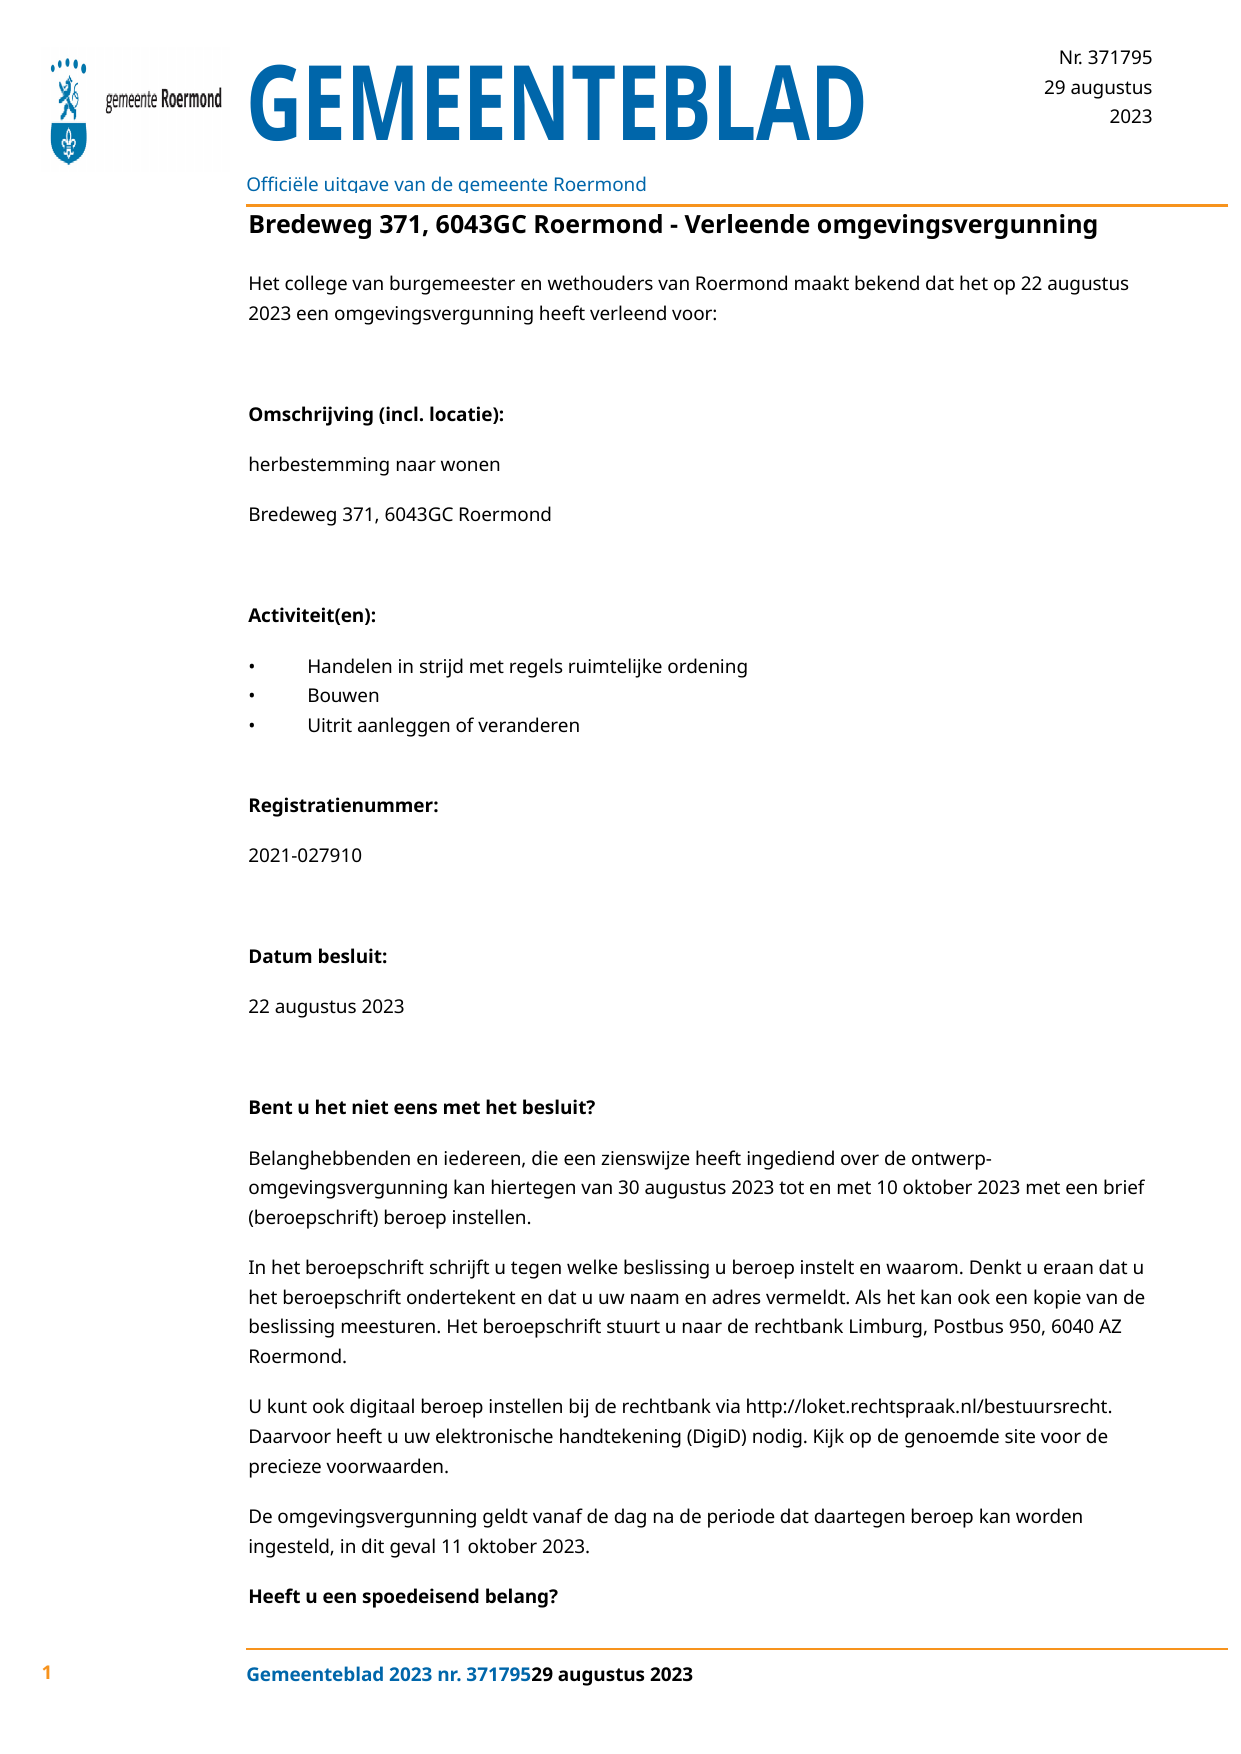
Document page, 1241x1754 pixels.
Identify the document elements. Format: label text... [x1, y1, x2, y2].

list Bouwen [248, 682, 1152, 708]
text Registratienummer: [248, 792, 1152, 818]
text Activiteit(en): [248, 602, 1152, 628]
text De omgevingsvergunning geldt vanaf de dag na de periode dat daartegen beroep kan worden ingesteld, in dit geval 11 oktober 2023. [248, 1503, 1152, 1558]
text Bredeweg 371, 6043GC Roermond - Verleende omgevingsvergunning [248, 207, 1152, 241]
text Bent u het niet eens met het besluit? [248, 1094, 1152, 1120]
text 2021-027910 [248, 842, 1152, 868]
text Belanghebbenden en iedereen, die een zienswijze heeft ingediend over de ontwerp-omgevingsvergunning kan hiertegen van 30 augustus 2023 tot en met 10 oktober 2023 met een brief (beroepschrift) beroep instellen. [248, 1145, 1152, 1230]
text 22 augustus 2023 [248, 994, 1152, 1019]
list Handelen in strijd met regels ruimtelijke ordening [248, 653, 1152, 678]
list Uitrit aanleggen of veranderen [248, 712, 1152, 738]
text Heeft u een spoedeisend belang? [248, 1583, 1152, 1609]
text Omschrijving (incl. locatie): [248, 401, 1152, 426]
text herbestemming naar wonen [248, 451, 1152, 477]
text U kunt ook digitaal beroep instellen bij de rechtbank via http://loket.rechtspraak.nl/bestuursrecht. Daarvoor heeft u uw elektronische handtekening (DigiD) nodig. Kijk op de genoemde site voor de precieze voorwaarden. [248, 1394, 1152, 1478]
text In het beroepschrift schrijft u tegen welke beslissing u beroep instelt en waarom. Denkt u eraan dat u het beroepschrift ondertekent en dat u uw naam en adres vermeldt. Als het kan ook een kopie van de beslissing meesturen. Het beroepschrift stuurt u naar de rechtbank Limburg, Postbus 950, 6040 AZ Roermond. [248, 1254, 1152, 1369]
text Datum besluit: [248, 943, 1152, 969]
text Het college van burgemeester en wethouders van Roermond maakt bekend dat het op 22 augustus 2023 een omgevingsvergunning heeft verleend voor: [248, 270, 1152, 326]
picture [41, 47, 231, 172]
text Bredeweg 371, 6043GC Roermond [248, 502, 1152, 527]
